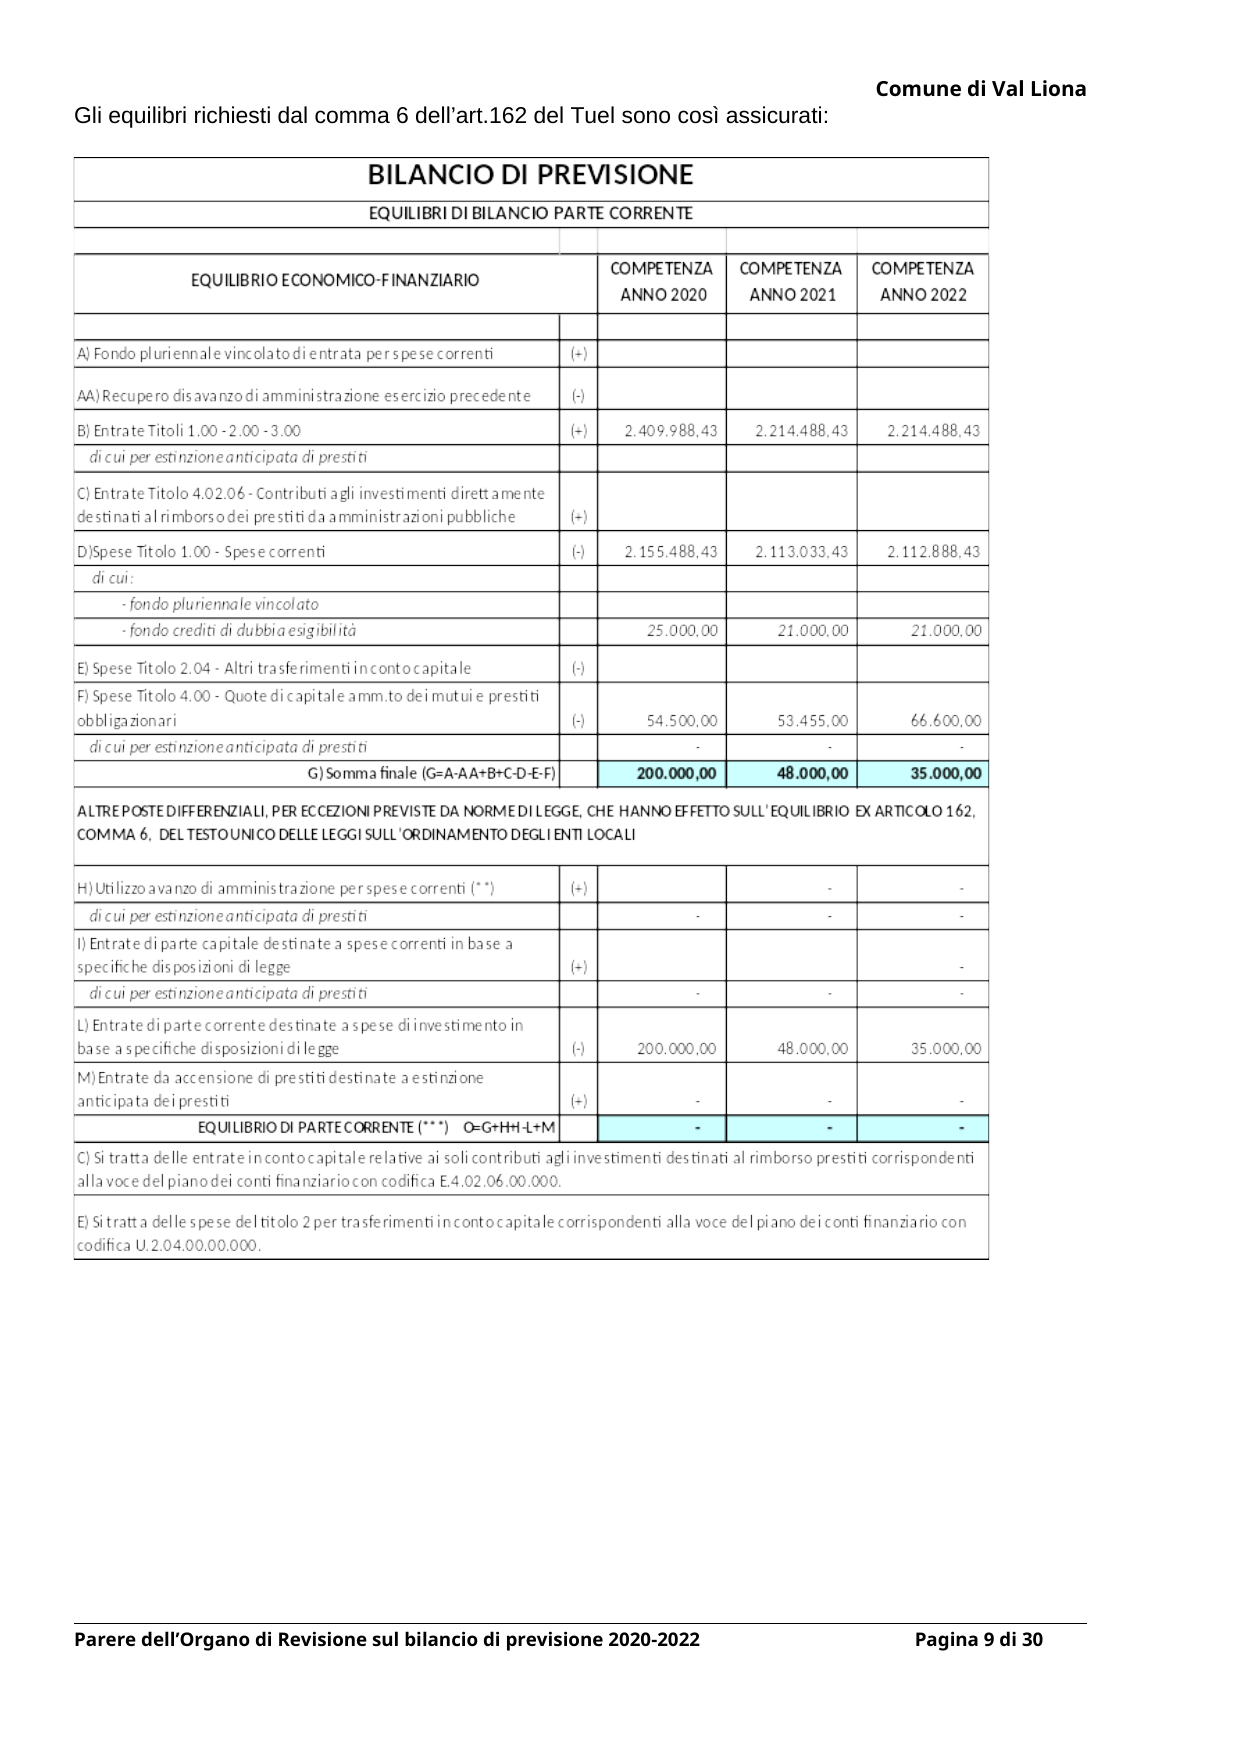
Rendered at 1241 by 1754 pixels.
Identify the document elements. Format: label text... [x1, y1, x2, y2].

text Gli equilibri richiesti dal comma 6 dell’art.162 del Tuel sono così assicurati: [74, 102, 1087, 129]
